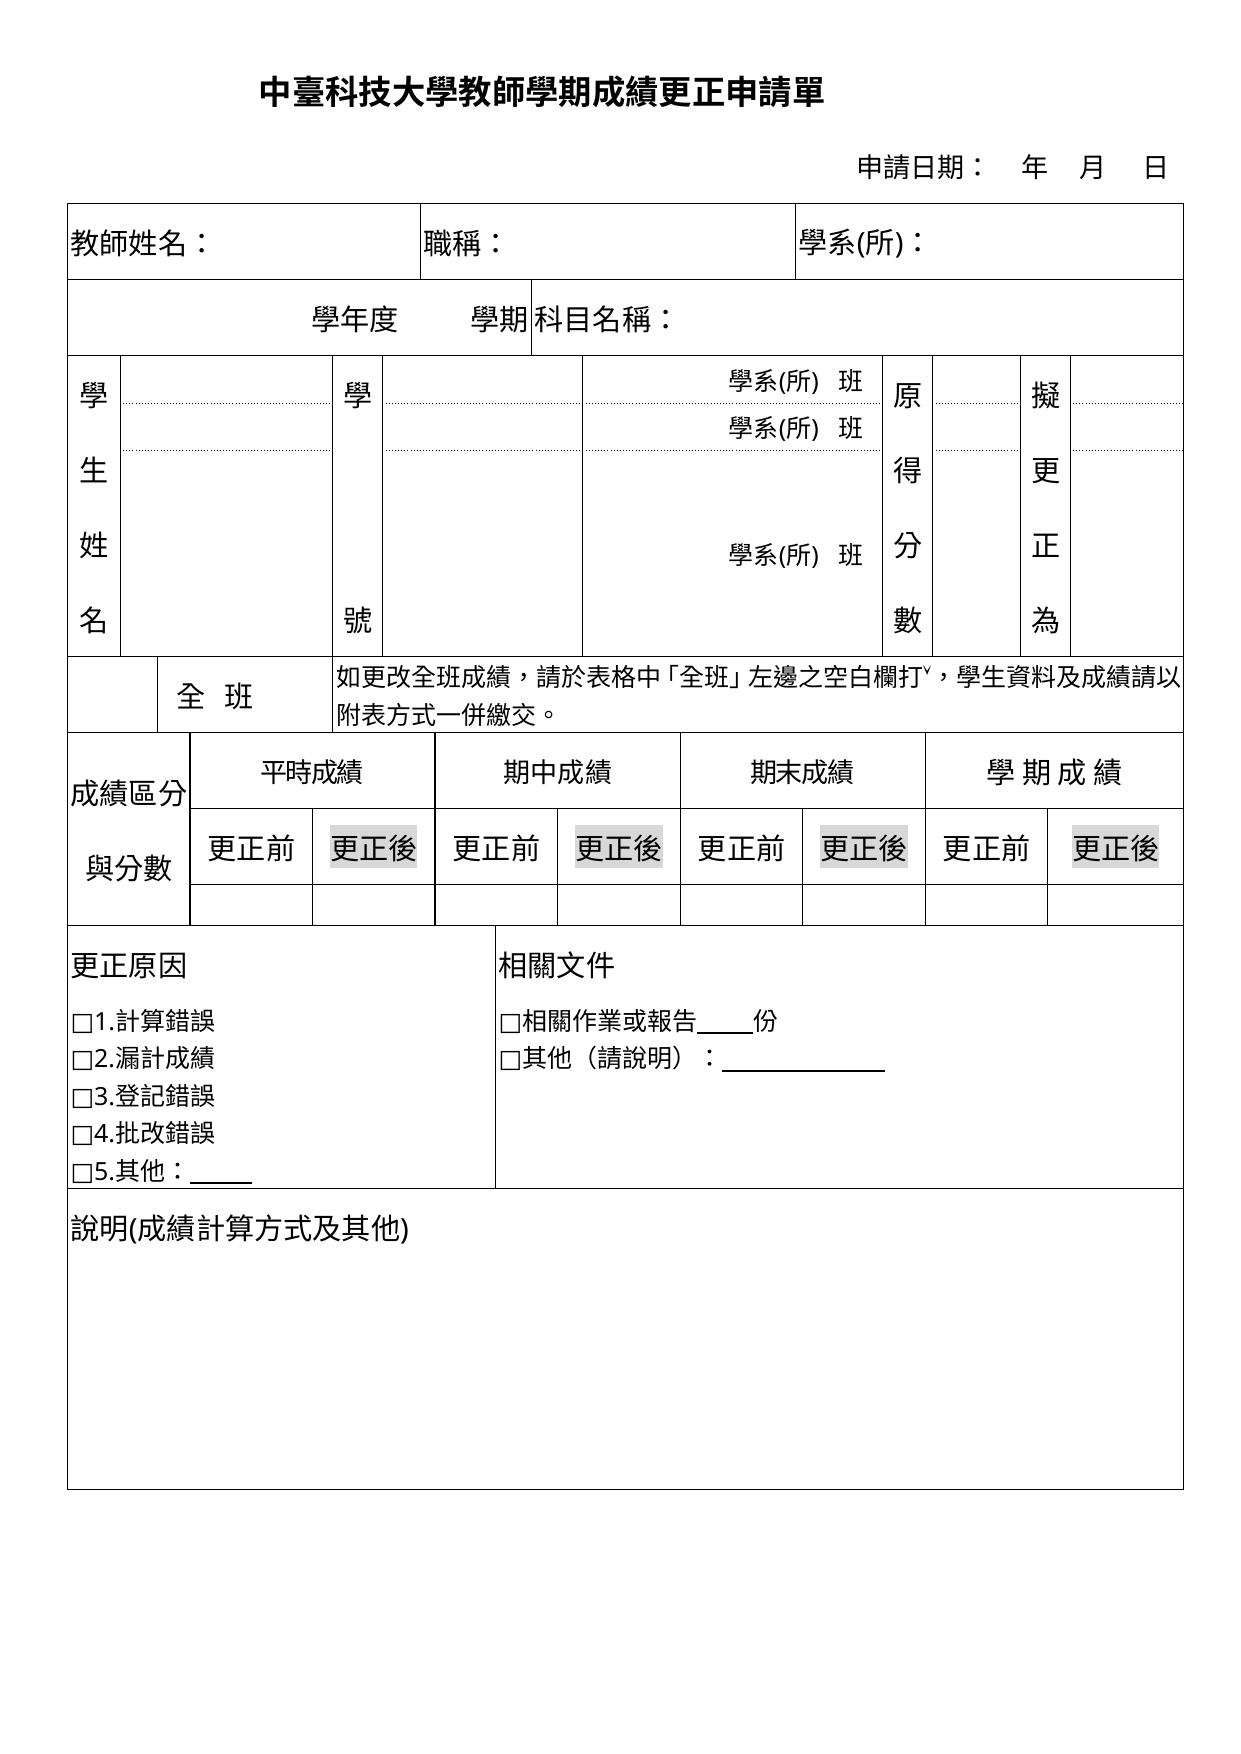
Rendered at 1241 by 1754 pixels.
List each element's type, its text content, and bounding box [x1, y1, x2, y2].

table_cell [681, 885, 802, 925]
table_cell [933, 356, 1020, 402]
table_cell 更正前 [681, 809, 802, 884]
table_cell [68, 657, 157, 732]
table_cell 擬更正為 [1021, 356, 1070, 656]
table_header 職稱： [421, 204, 795, 279]
table_cell 成績區分 與分數 [68, 733, 189, 925]
table_cell [558, 885, 680, 925]
table_cell [121, 356, 332, 402]
table_cell [436, 885, 557, 925]
table_cell 學年度 學期 [68, 280, 531, 355]
table_cell 說明(成績計算方式及其他) [68, 1189, 1183, 1489]
table_header 教師姓名： [68, 204, 420, 279]
table_cell 學 號 [333, 356, 382, 656]
table_cell 學系(所) 班 [583, 356, 882, 402]
table_cell 更正後 [558, 809, 680, 884]
table_cell 學系(所) 班 [583, 450, 882, 656]
table_header 學系(所)： [796, 204, 1183, 279]
table_cell [383, 356, 582, 402]
table_cell 學 生 姓 名 [68, 356, 120, 656]
table_cell 如更改全班成績，請於表格中「全班」左邊之空白欄打，學生資料及成績請以附表方式一併繳交。 [333, 657, 1183, 732]
table_cell [191, 885, 312, 925]
table_cell 更正前 [926, 809, 1047, 884]
table_cell [1071, 356, 1183, 402]
table_cell [933, 450, 1020, 656]
table_cell 更正後 [1048, 809, 1183, 884]
table_cell 學 期 成 績 [926, 733, 1183, 808]
table_cell [313, 885, 434, 925]
table_cell [803, 885, 925, 925]
table_cell 更正後 [313, 809, 434, 884]
table_cell [383, 403, 582, 450]
table_cell [933, 403, 1020, 450]
table_cell 更正前 [436, 809, 557, 884]
table_cell 平時成績 [191, 733, 434, 808]
table_cell 更正前 [191, 809, 312, 884]
table_cell [1071, 450, 1183, 656]
table_cell 相關文件 □相關作業或報告 份 □其他（請說明）： [496, 926, 1183, 1188]
table_cell [383, 450, 582, 656]
table_cell 期末成績 [681, 733, 925, 808]
table_cell [1048, 885, 1183, 925]
text 申請日期： 年 月 日 [71, 128, 1169, 203]
table_cell [1071, 403, 1183, 450]
table_cell [121, 403, 332, 450]
table_cell [926, 885, 1047, 925]
table_cell 更正原因 □1.計算錯誤 □2.漏計成績 □3.登記錯誤 □4.批改錯誤 □5.其他： [68, 926, 495, 1188]
table_cell [121, 450, 332, 656]
text 中臺科技大學教師學期成績更正申請單 [71, 53, 1169, 128]
table_cell 更正後 [803, 809, 925, 884]
table_cell 原得分數 [883, 356, 932, 656]
table_cell 期中成績 [436, 733, 680, 808]
table_cell 全 班 [158, 657, 332, 732]
table_cell 學系(所) 班 [583, 403, 882, 450]
table_cell 科目名稱： [532, 280, 1183, 355]
